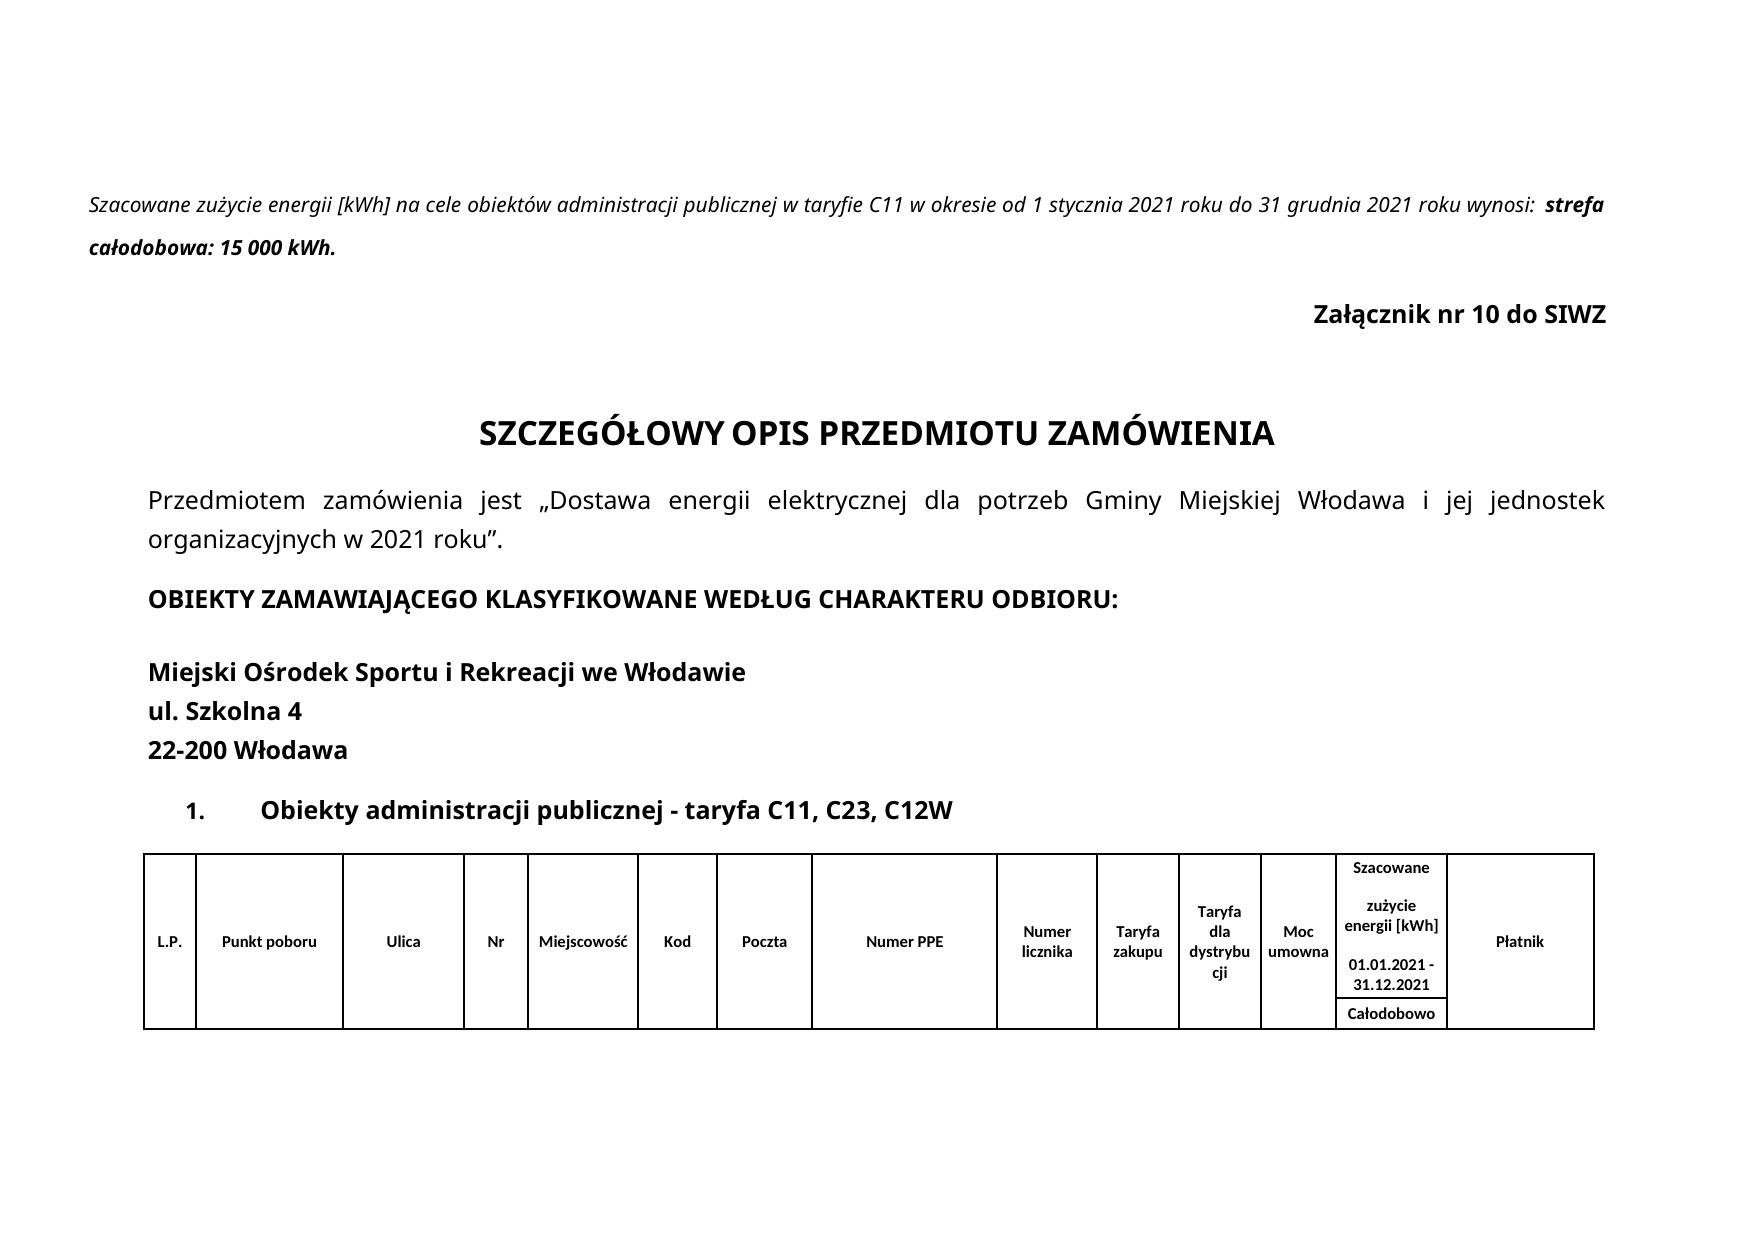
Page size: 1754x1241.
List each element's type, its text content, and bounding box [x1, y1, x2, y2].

table_header Nr [465, 855, 527, 1028]
table_header Miejscowość [529, 855, 637, 1028]
table_header Numer PPE [813, 855, 996, 1028]
text Szacowane zużycie energii [kWh] na cele obiektów administracji publicznej w taryfie C11 w okresie od 1 stycznia 2021 roku do 31 grudnia 2021 roku wynosi: strefa całodobowa: 15 000 kWh. [88, 148, 1606, 261]
table_header Ulica [344, 855, 463, 1028]
text OBIEKTY ZAMAWIAJĄCEGO KLASYFIKOWANE WEDŁUG CHARAKTERU ODBIORU: [148, 581, 1606, 616]
table_header Moc umowna [1262, 855, 1335, 1028]
table_header Płatnik [1448, 855, 1593, 1028]
table_cell zużycie energii [kWh] [1337, 880, 1446, 950]
table_header Taryfa zakupu [1098, 855, 1178, 1028]
list Obiekty administracji publicznej - taryfa C11, C23, C12W [185, 793, 1606, 827]
text SZCZEGÓŁOWY OPIS PRZEDMIOTU ZAMÓWIENIA [148, 409, 1606, 455]
table_cell Całodobowo [1337, 999, 1446, 1028]
text Miejski Ośrodek Sportu i Rekreacji we Włodawie ul. Szkolna 4 22-200 Włodawa [148, 616, 1606, 767]
table_header L.P. [145, 855, 195, 1028]
text Przedmiotem zamówienia jest „Dostawa energii elektrycznej dla potrzeb Gminy Miejskiej Włodawa i jej jednostek organizacyjnych w 2021 roku”. [148, 482, 1606, 556]
table_header Szacowane [1337, 855, 1446, 879]
table_header Kod [639, 855, 716, 1028]
table_header Numer licznika [998, 855, 1096, 1028]
table_header Taryfa dla dystrybucji [1180, 855, 1260, 1028]
text Załącznik nr 10 do SIWZ [148, 296, 1606, 330]
table_cell 01.01.2021 - 31.12.2021 [1337, 950, 1446, 997]
table_header Poczta [718, 855, 811, 1028]
table_header Punkt poboru [197, 855, 342, 1028]
